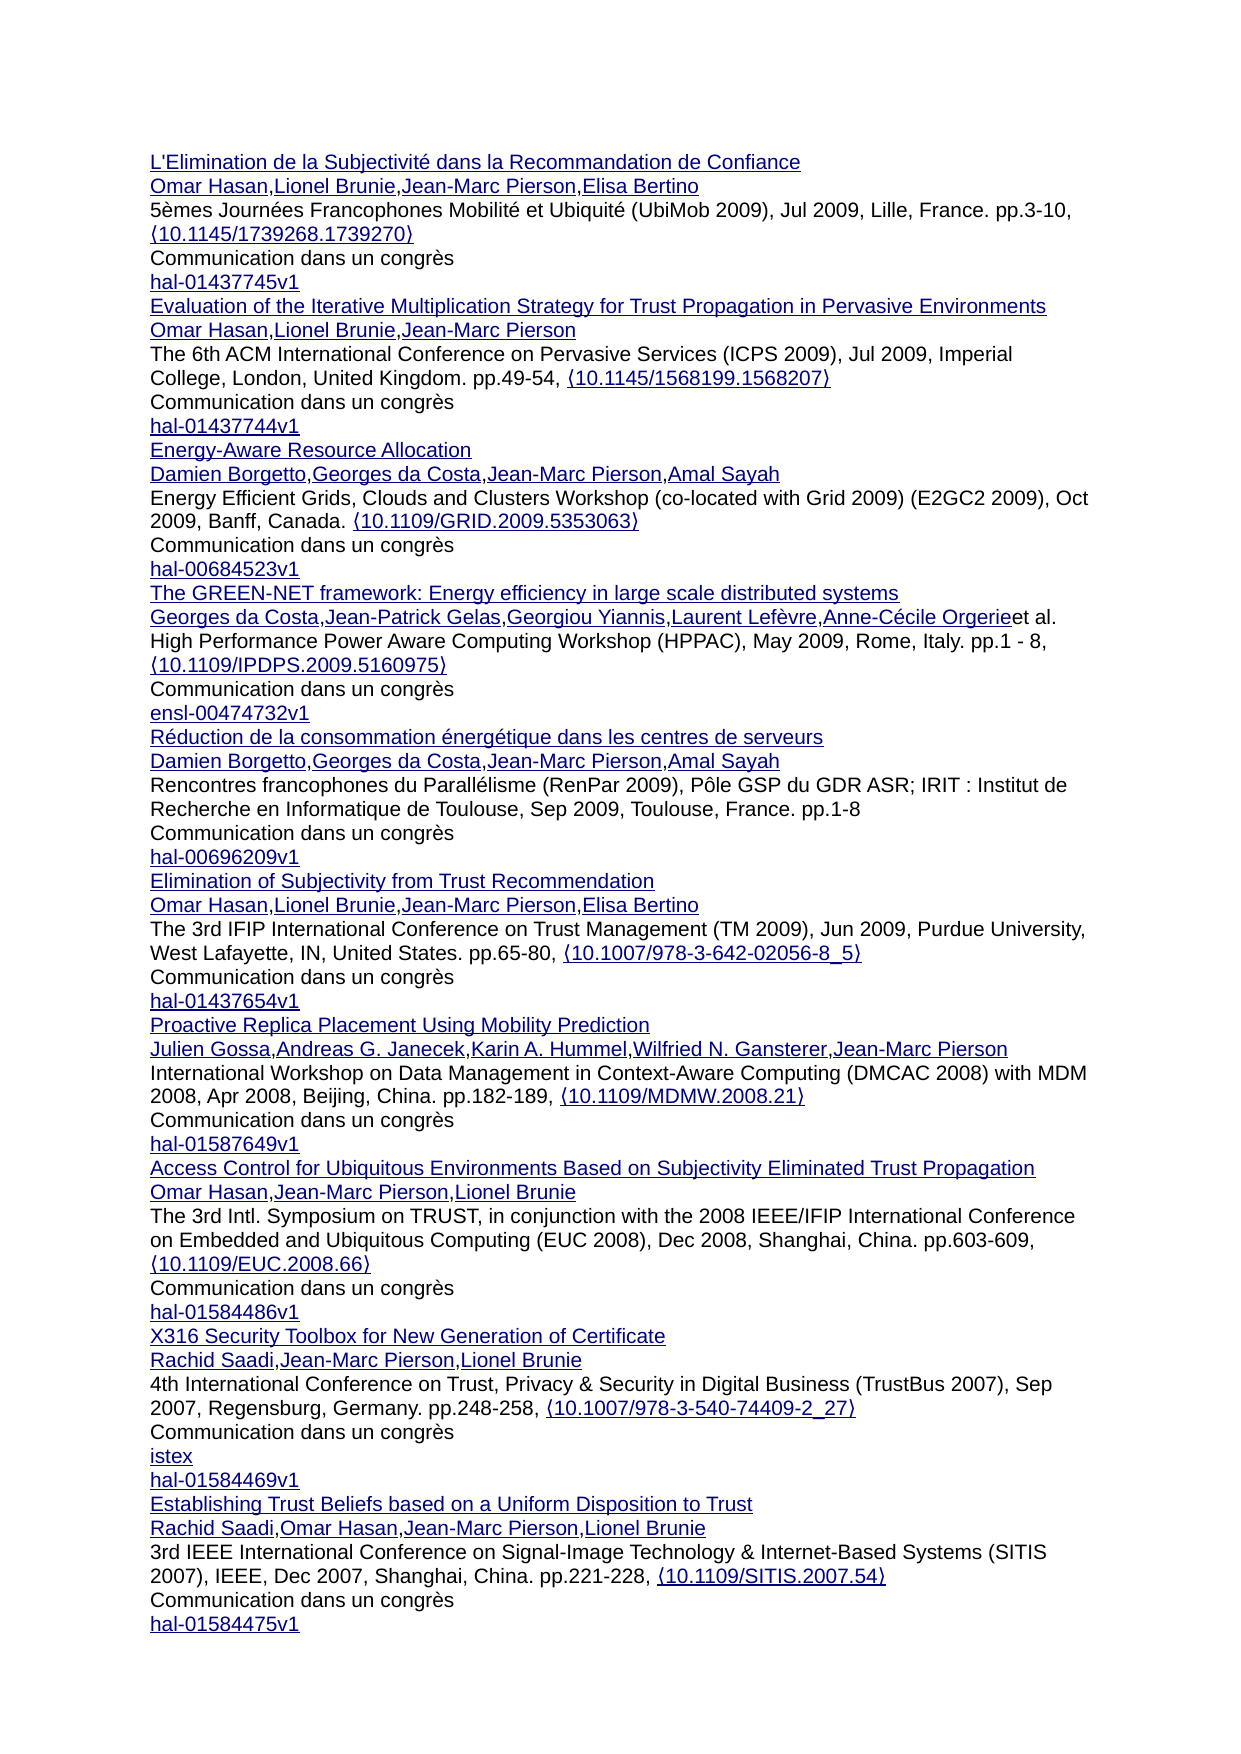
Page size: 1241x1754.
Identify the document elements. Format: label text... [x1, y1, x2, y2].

table_cell Access Control for Ubiquitous Environments Based on Subjectivity Eliminated Trust Propagation Omar Hasan,Jean-Marc Pierson,Lionel Brunie The 3rd Intl. Symposium on TRUST, in conjunction with the 2008 IEEE/IFIP International Conference on Embedded and Ubiquitous Computing (EUC 2008), Dec 2008, Shanghai, China. pp.603-609, ⟨10.1109/EUC.2008.66⟩ Communication dans un congrès hal-01584486v1 [150, 1156, 1090, 1324]
table_cell Evaluation of the Iterative Multiplication Strategy for Trust Propagation in Pervasive Environments Omar Hasan,Lionel Brunie,Jean-Marc Pierson The 6th ACM International Conference on Pervasive Services (ICPS 2009), Jul 2009, Imperial College, London, United Kingdom. pp.49-54, ⟨10.1145/1568199.1568207⟩ Communication dans un congrès hal-01437744v1 [150, 294, 1090, 437]
table_cell The GREEN-NET framework: Energy efficiency in large scale distributed systems Georges da Costa,Jean-Patrick Gelas,Georgiou Yiannis,Laurent Lefèvre,Anne-Cécile Orgerieet al. High Performance Power Aware Computing Workshop (HPPAC), May 2009, Rome, Italy. pp.1 - 8, ⟨10.1109/IPDPS.2009.5160975⟩ Communication dans un congrès ensl-00474732v1 [150, 581, 1090, 725]
table_cell Elimination of Subjectivity from Trust Recommendation Omar Hasan,Lionel Brunie,Jean-Marc Pierson,Elisa Bertino The 3rd IFIP International Conference on Trust Management (TM 2009), Jun 2009, Purdue University, West Lafayette, IN, United States. pp.65-80, ⟨10.1007/978-3-642-02056-8_5⟩ Communication dans un congrès hal-01437654v1 [150, 869, 1090, 1012]
table_cell L'Elimination de la Subjectivité dans la Recommandation de Confiance Omar Hasan,Lionel Brunie,Jean-Marc Pierson,Elisa Bertino 5èmes Journées Francophones Mobilité et Ubiquité (UbiMob 2009), Jul 2009, Lille, France. pp.3-10, ⟨10.1145/1739268.1739270⟩ Communication dans un congrès hal-01437745v1 [150, 150, 1090, 294]
table_cell Proactive Replica Placement Using Mobility Prediction Julien Gossa,Andreas G. Janecek,Karin A. Hummel,Wilfried N. Gansterer,Jean-Marc Pierson International Workshop on Data Management in Context-Aware Computing (DMCAC 2008) with MDM 2008, Apr 2008, Beijing, China. pp.182-189, ⟨10.1109/MDMW.2008.21⟩ Communication dans un congrès hal-01587649v1 [150, 1013, 1090, 1156]
table_cell Establishing Trust Beliefs based on a Uniform Disposition to Trust Rachid Saadi,Omar Hasan,Jean-Marc Pierson,Lionel Brunie 3rd IEEE International Conference on Signal-Image Technology & Internet-Based Systems (SITIS 2007), IEEE, Dec 2007, Shanghai, China. pp.221-228, ⟨10.1109/SITIS.2007.54⟩ Communication dans un congrès hal-01584475v1 [150, 1492, 1090, 1635]
table_cell X316 Security Toolbox for New Generation of Certificate Rachid Saadi,Jean-Marc Pierson,Lionel Brunie 4th International Conference on Trust, Privacy & Security in Digital Business (TrustBus 2007), Sep 2007, Regensburg, Germany. pp.248-258, ⟨10.1007/978-3-540-74409-2_27⟩ Communication dans un congrès istex hal-01584469v1 [150, 1324, 1090, 1492]
table_cell Réduction de la consommation énergétique dans les centres de serveurs Damien Borgetto,Georges da Costa,Jean-Marc Pierson,Amal Sayah Rencontres francophones du Parallélisme (RenPar 2009), Pôle GSP du GDR ASR; IRIT : Institut de Recherche en Informatique de Toulouse, Sep 2009, Toulouse, France. pp.1-8 Communication dans un congrès hal-00696209v1 [150, 725, 1090, 869]
table_cell Energy-Aware Resource Allocation Damien Borgetto,Georges da Costa,Jean-Marc Pierson,Amal Sayah Energy Efficient Grids, Clouds and Clusters Workshop (co-located with Grid 2009) (E2GC2 2009), Oct 2009, Banff, Canada. ⟨10.1109/GRID.2009.5353063⟩ Communication dans un congrès hal-00684523v1 [150, 438, 1090, 581]
